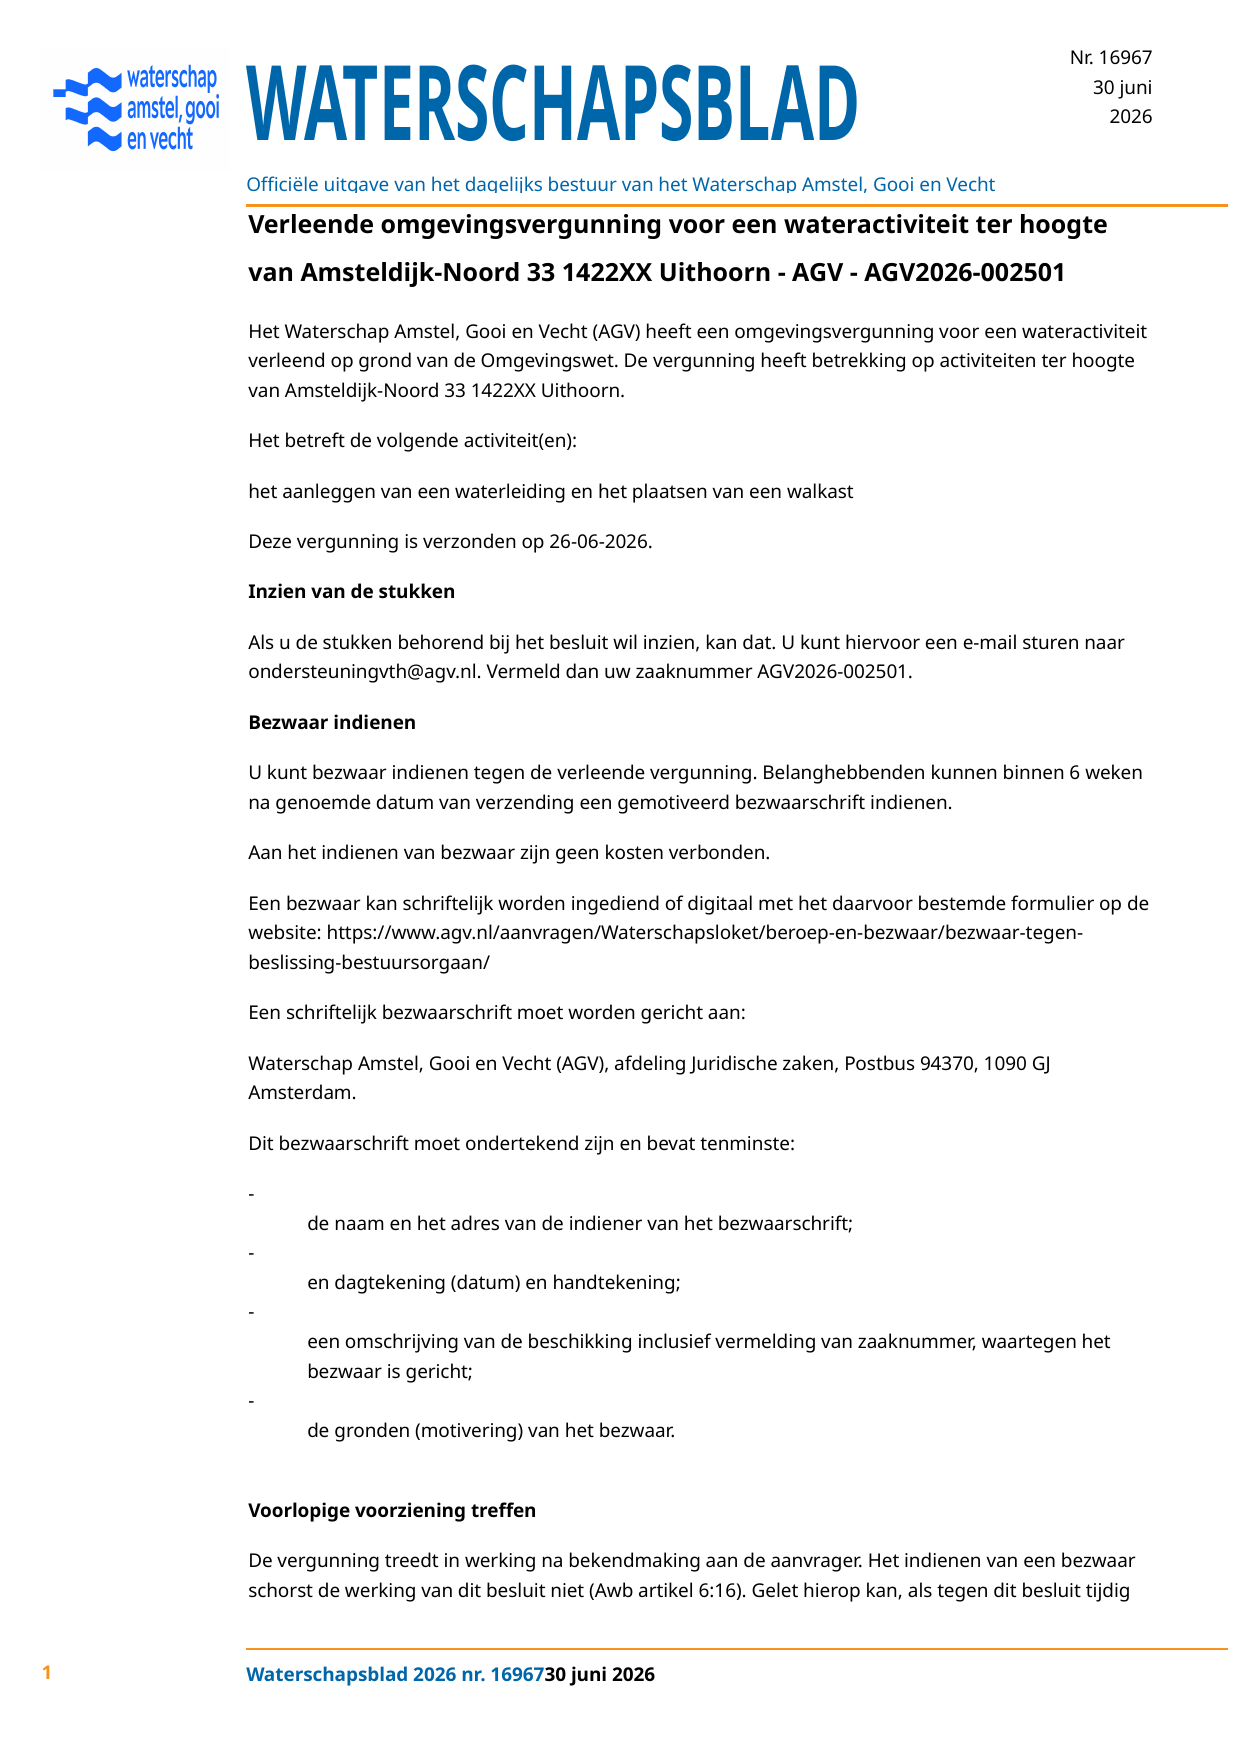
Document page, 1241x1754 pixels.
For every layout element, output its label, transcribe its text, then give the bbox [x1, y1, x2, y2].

text Dit bezwaarschrift moet ondertekend zijn en bevat tenminste: [248, 1130, 1152, 1156]
text Waterschap Amstel, Gooi en Vecht (AGV), afdeling Juridische zaken, Postbus 94370, 1090 GJ Amsterdam. [248, 1050, 1152, 1105]
list de gronden (motivering) van het bezwaar. [248, 1417, 1152, 1443]
text Inzien van de stukken [248, 579, 1152, 604]
picture [41, 47, 231, 172]
text Deze vergunning is verzonden op 26-06-2026. [248, 528, 1152, 554]
text Aan het indienen van bezwaar zijn geen kosten verbonden. [248, 839, 1152, 865]
text Voorlopige voorziening treffen [248, 1497, 1152, 1523]
text Het betreft de volgende activiteit(en): [248, 427, 1152, 453]
list en dagtekening (datum) en handtekening; [248, 1269, 1152, 1295]
list een omschrijving van de beschikking inclusief vermelding van zaaknummer, waartegen het bezwaar is gericht; [248, 1328, 1152, 1384]
text Als u de stukken behorend bij het besluit wil inzien, kan dat. U kunt hiervoor een e-mail sturen naar ondersteuningvth@agv.nl. Vermeld dan uw zaaknummer AGV2026-002501. [248, 629, 1152, 684]
text Een schriftelijk bezwaarschrift moet worden gericht aan: [248, 999, 1152, 1025]
text Het Waterschap Amstel, Gooi en Vecht (AGV) heeft een omgevingsvergunning voor een wateractiviteit verleend op grond van de Omgevingswet. De vergunning heeft betrekking op activiteiten ter hoogte van Amsteldijk-Noord 33 1422XX Uithoorn. [248, 318, 1152, 403]
text het aanleggen van een waterleiding en het plaatsen van een walkast [248, 478, 1152, 504]
text De vergunning treedt in werking na bekendmaking aan de aanvrager. Het indienen van een bezwaar schorst de werking van dit besluit niet (Awb artikel 6:16). Gelet hierop kan, als tegen dit besluit tijdig [248, 1547, 1152, 1603]
text U kunt bezwaar indienen tegen de verleende vergunning. Belanghebbenden kunnen binnen 6 weken na genoemde datum van verzending een gemotiveerd bezwaarschrift indienen. [248, 759, 1152, 815]
text Een bezwaar kan schriftelijk worden ingediend of digitaal met het daarvoor bestemde formulier op de website: https://www.agv.nl/aanvragen/Waterschapsloket/beroep-en-bezwaar/bezwaar-tegen-beslissing-bestuursorgaan/ [248, 890, 1152, 975]
text Bezwaar indienen [248, 709, 1152, 735]
text Verleende omgevingsvergunning voor een wateractiviteit ter hoogte van Amsteldijk-Noord 33 1422XX Uithoorn - AGV - AGV2026-002501 [248, 207, 1152, 288]
list de naam en het adres van de indiener van het bezwaarschrift; [248, 1210, 1152, 1236]
